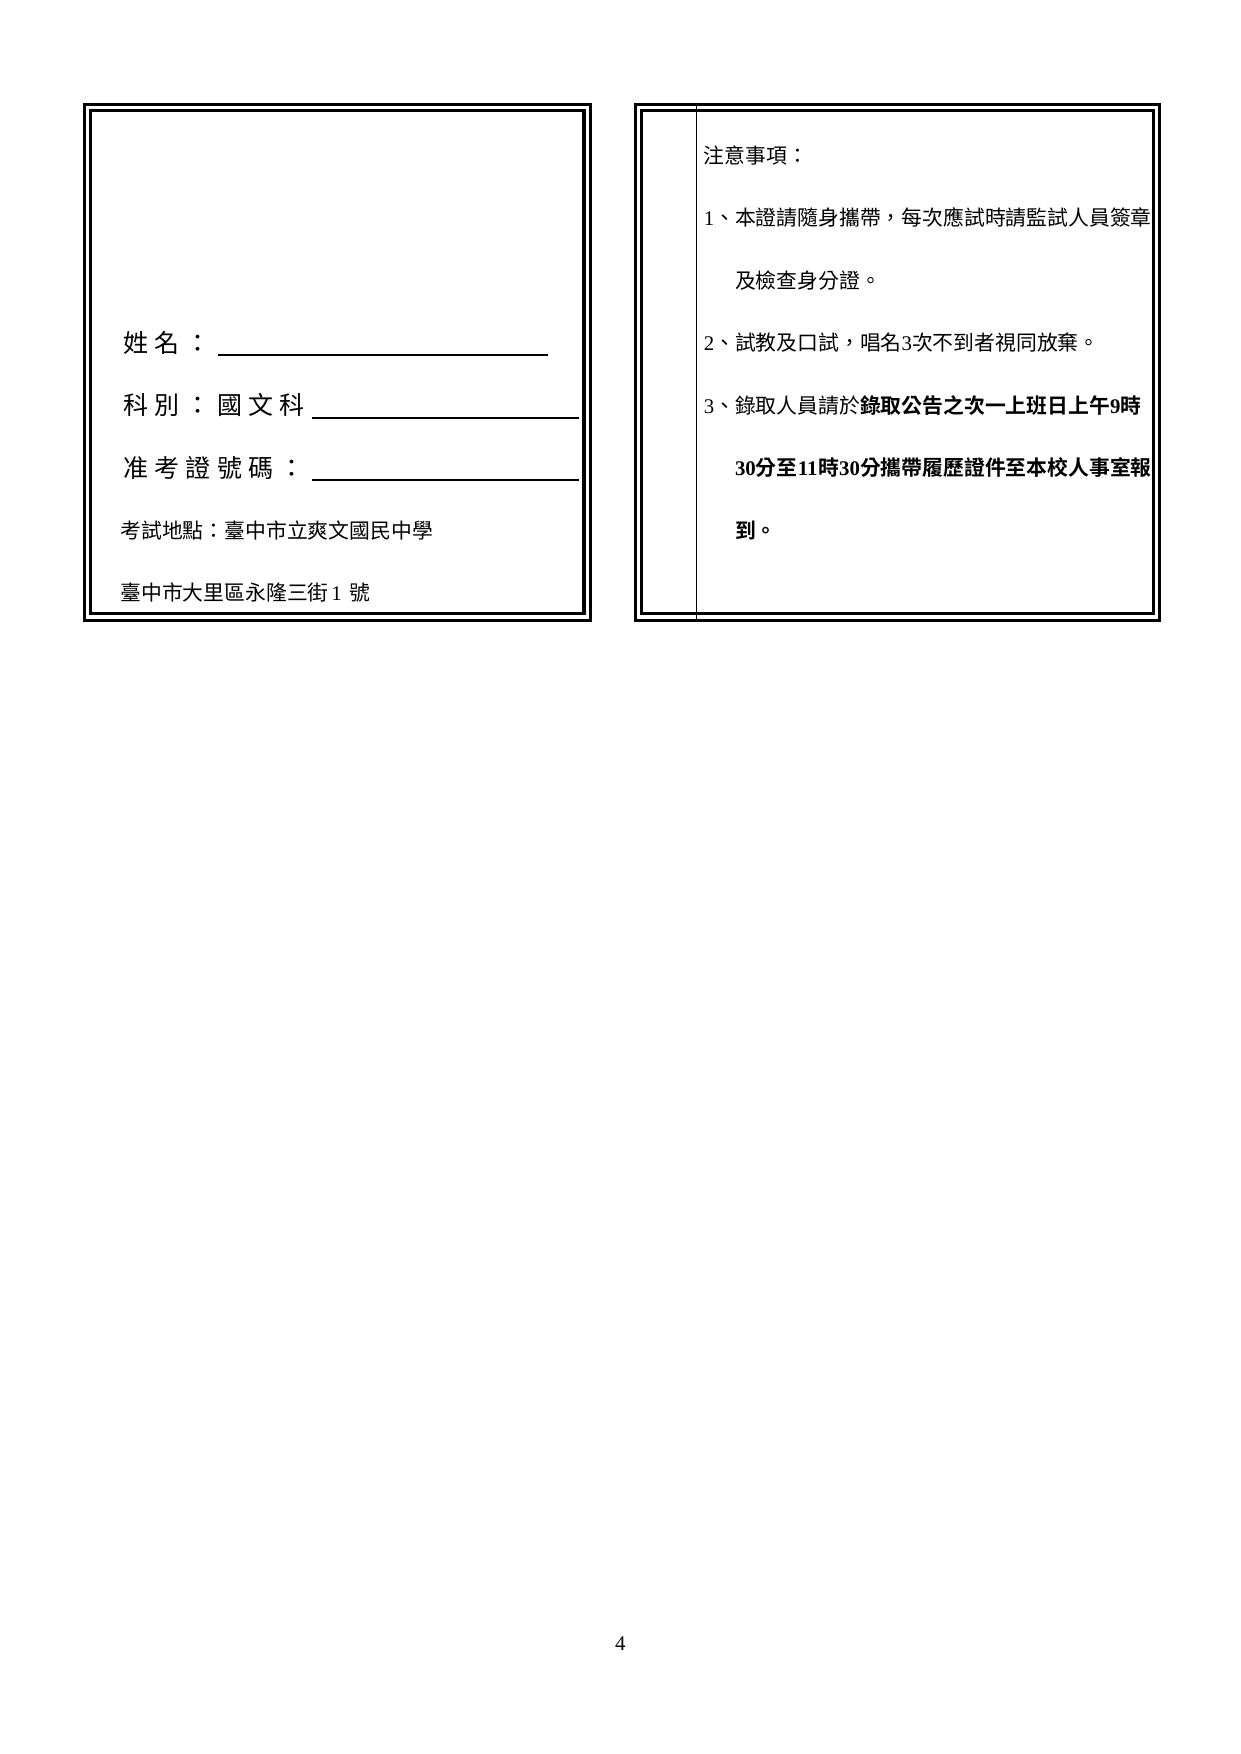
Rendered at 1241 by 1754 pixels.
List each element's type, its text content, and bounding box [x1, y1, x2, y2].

table_cell 注意事項： 1、本證請隨身攜帶，每次應試時請監試人員簽章及檢查身分證。 2、試教及口試，唱名3次不到者視同放棄。 3、錄取人員請於錄取公告之次一上班日上午9時30分至11時30分攜帶履歷證件至本校人事室報到。 [697, 106, 1156, 612]
table_cell 姓名： 科別：國文科 准考證號碼： 考試地點：臺中市立爽文國民中學 臺中市大里區永隆三街1 號 [87, 106, 587, 612]
table_cell [592, 103, 634, 612]
table_cell [639, 106, 696, 612]
